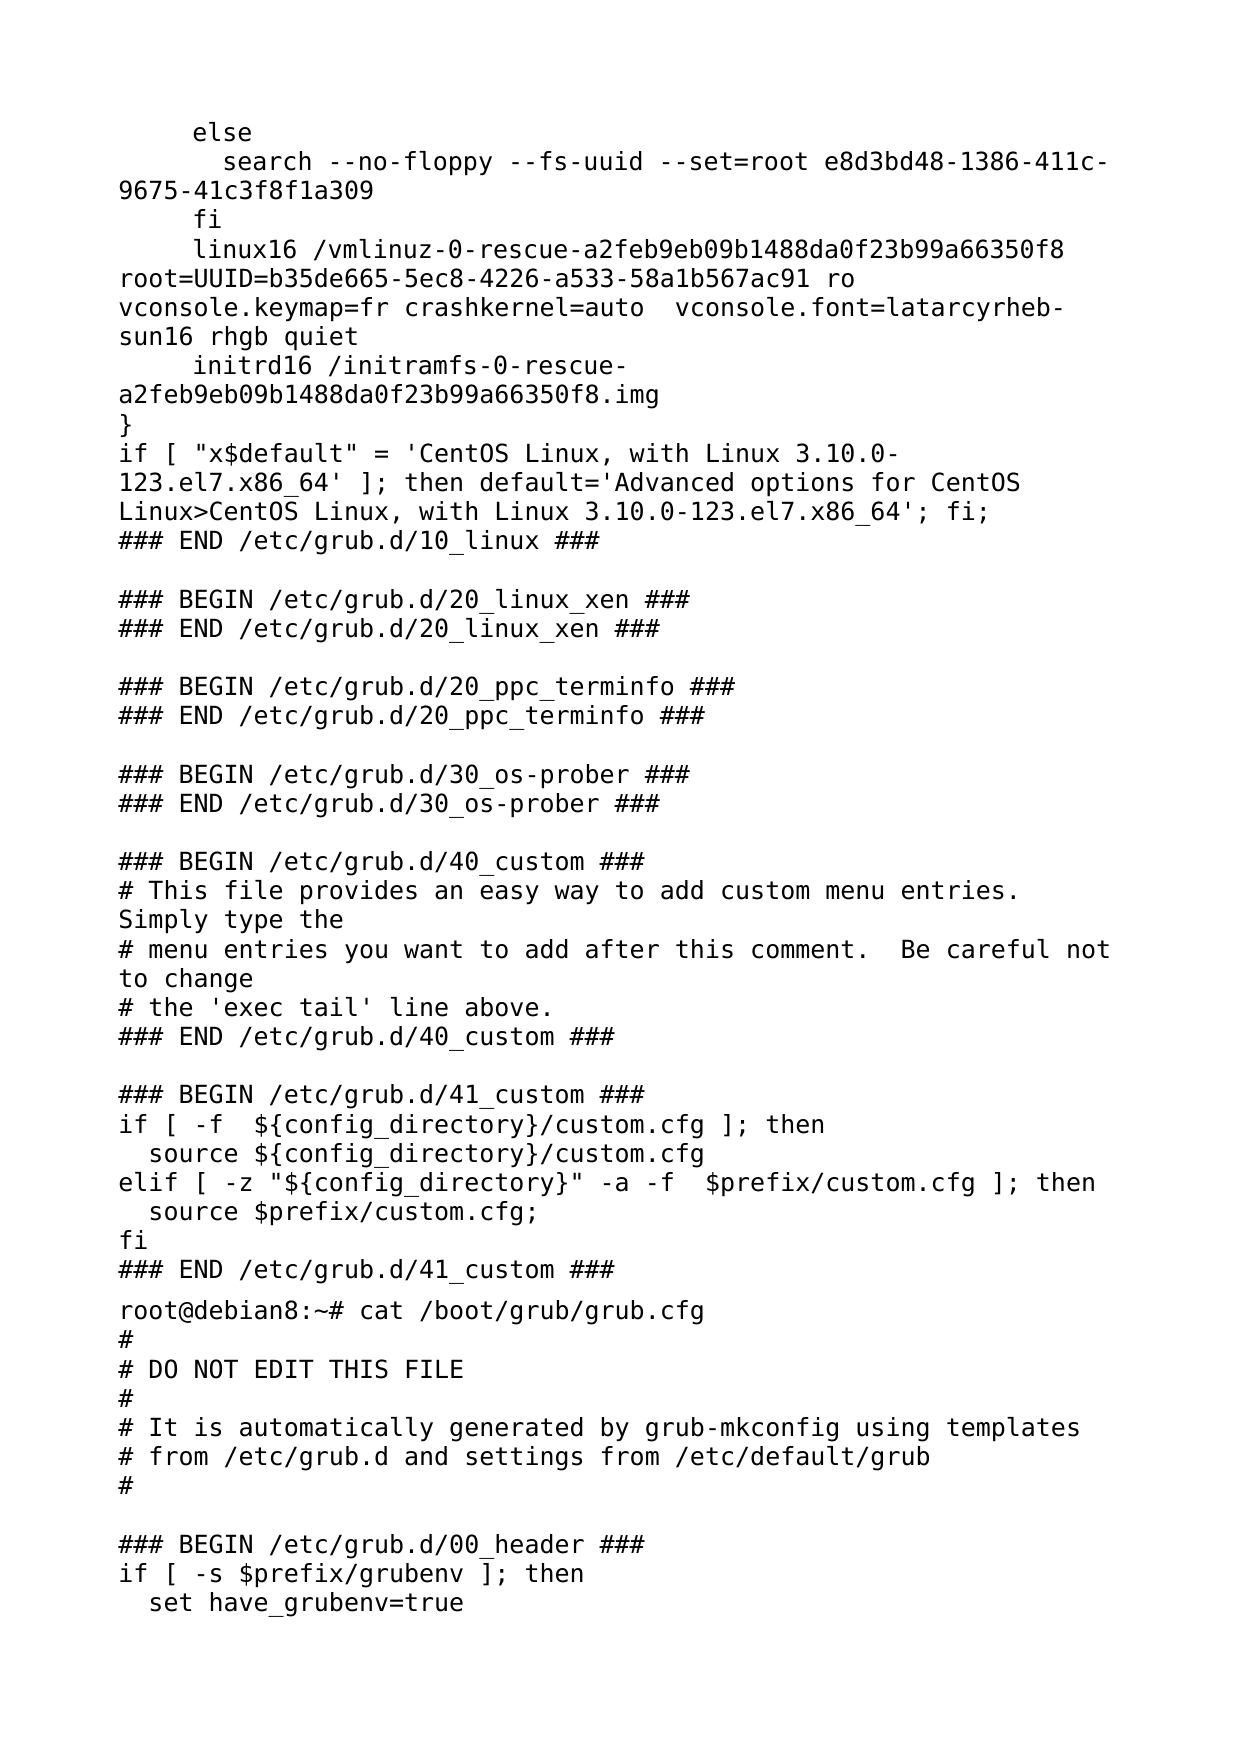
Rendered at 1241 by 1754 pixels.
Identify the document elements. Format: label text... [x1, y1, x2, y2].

text root@debian8:~# cat /boot/grub/grub.cfg # # DO NOT EDIT THIS FILE # # It is automatically generated by grub-mkconfig using templates # from /etc/grub.d and settings from /etc/default/grub # ### BEGIN /etc/grub.d/00_header ### if [ -s $prefix/grubenv ]; then set have_grubenv=true [118, 1297, 1122, 1617]
text else search --no-floppy --fs-uuid --set=root e8d3bd48-1386-411c-9675-41c3f8f1a309 fi linux16 /vmlinuz-0-rescue-a2feb9eb09b1488da0f23b99a66350f8 root=UUID=b35de665-5ec8-4226-a533-58a1b567ac91 ro vconsole.keymap=fr crashkernel=auto vconsole.font=latarcyrheb-sun16 rhgb quiet initrd16 /initramfs-0-rescue-a2feb9eb09b1488da0f23b99a66350f8.img } if [ "x$default" = 'CentOS Linux, with Linux 3.10.0-123.el7.x86_64' ]; then default='Advanced options for CentOS Linux>CentOS Linux, with Linux 3.10.0-123.el7.x86_64'; fi; ### END /etc/grub.d/10_linux ### ### BEGIN /etc/grub.d/20_linux_xen ### ### END /etc/grub.d/20_linux_xen ### ### BEGIN /etc/grub.d/20_ppc_terminfo ### ### END /etc/grub.d/20_ppc_terminfo ### ### BEGIN /etc/grub.d/30_os-prober ### ### END /etc/grub.d/30_os-prober ### ### BEGIN /etc/grub.d/40_custom ### # This file provides an easy way to add custom menu entries. Simply type the # menu entries you want to add after this comment. Be careful not to change # the 'exec tail' line above. ### END /etc/grub.d/40_custom ### ### BEGIN /etc/grub.d/41_custom ### if [ -f ${config_directory}/custom.cfg ]; then source ${config_directory}/custom.cfg elif [ -z "${config_directory}" -a -f $prefix/custom.cfg ]; then source $prefix/custom.cfg; fi ### END /etc/grub.d/41_custom ### [118, 118, 1122, 1285]
